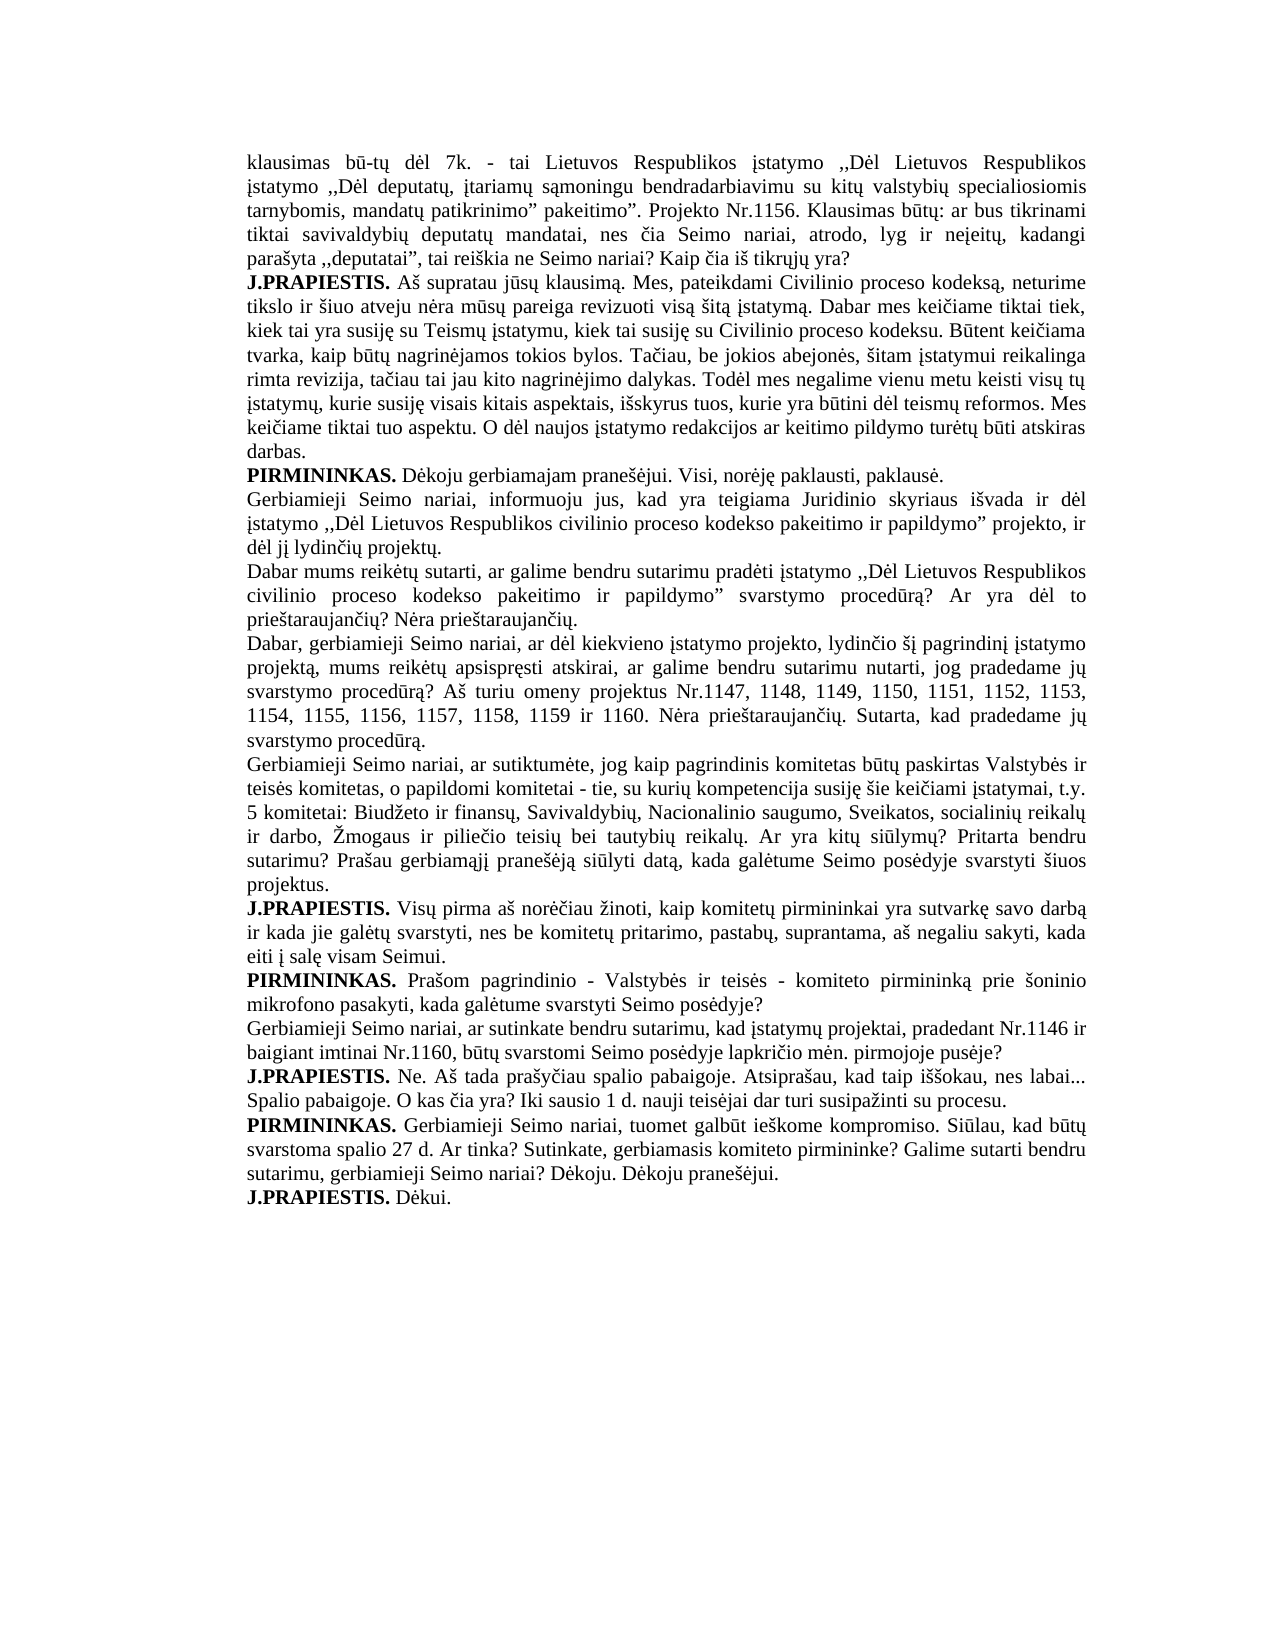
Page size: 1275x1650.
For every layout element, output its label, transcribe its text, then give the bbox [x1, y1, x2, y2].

text Gerbiamieji Seimo nariai, ar sutiktumėte, jog kaip pagrindinis komitetas būtų paskirtas Valstybės ir teisės komitetas, o papildomi komitetai - tie, su kurių kompetencija susiję šie keičiami įstatymai, t.y. 5 komitetai: Biudžeto ir finansų, Savivaldybių, Nacionalinio saugumo, Sveikatos, socialinių reikalų ir darbo, Žmogaus ir piliečio teisių bei tautybių reikalų. Ar yra kitų siūlymų? Pritarta bendru sutarimu? Prašau gerbiamąjį pranešėją siūlyti datą, kada galėtume Seimo posėdyje svarstyti šiuos projektus. [247, 752, 1087, 896]
text klausimas bū-tų dėl 7k. - tai Lietuvos Respublikos įstatymo ,,Dėl Lietuvos Respublikos įstatymo ,,Dėl deputatų, įtariamų sąmoningu bendradarbiavimu su kitų valstybių specialiosiomis tarnybomis, mandatų patikrinimo” pakeitimo”. Projekto Nr.1156. Klausimas būtų: ar bus tikrinami tiktai savivaldybių deputatų mandatai, nes čia Seimo nariai, atrodo, lyg ir neįeitų, kadangi parašyta ,,deputatai”, tai reiškia ne Seimo nariai? Kaip čia iš tikrųjų yra? [247, 150, 1087, 270]
text Dabar, gerbiamieji Seimo nariai, ar dėl kiekvieno įstatymo projekto, lydinčio šį pagrindinį įstatymo projektą, mums reikėtų apsispręsti atskirai, ar galime bendru sutarimu nutarti, jog pradedame jų svarstymo procedūrą? Aš turiu omeny projektus Nr.1147, 1148, 1149, 1150, 1151, 1152, 1153, 1154, 1155, 1156, 1157, 1158, 1159 ir 1160. Nėra prieštaraujančių. Sutarta, kad pradedame jų svarstymo procedūrą. [247, 631, 1087, 752]
text J.PRAPIESTIS. Ne. Aš tada prašyčiau spalio pabaigoje. Atsiprašau, kad taip iššokau, nes labai... Spalio pabaigoje. O kas čia yra? Iki sausio 1 d. nauji teisėjai dar turi susipažinti su procesu. [247, 1064, 1087, 1112]
text Gerbiamieji Seimo nariai, informuoju jus, kad yra teigiama Juridinio skyriaus išvada ir dėl įstatymo ,,Dėl Lietuvos Respublikos civilinio proceso kodekso pakeitimo ir papildymo” projekto, ir dėl jį lydinčių projektų. [247, 487, 1087, 559]
text PIRMININKAS. Prašom pagrindinio - Valstybės ir teisės - komiteto pirmininką prie šoninio mikrofono pasakyti, kada galėtume svarstyti Seimo posėdyje? [247, 968, 1087, 1016]
text J.PRAPIESTIS. Visų pirma aš norėčiau žinoti, kaip komitetų pirmininkai yra sutvarkę savo darbą ir kada jie galėtų svarstyti, nes be komitetų pritarimo, pastabų, suprantama, aš negaliu sakyti, kada eiti į salę visam Seimui. [247, 896, 1087, 968]
text PIRMININKAS. Gerbiamieji Seimo nariai, tuomet galbūt ieškome kompromiso. Siūlau, kad būtų svarstoma spalio 27 d. Ar tinka? Sutinkate, gerbiamasis komiteto pirmininke? Galime sutarti bendru sutarimu, gerbiamieji Seimo nariai? Dėkoju. Dėkoju pranešėjui. [247, 1112, 1087, 1185]
text J.PRAPIESTIS. Dėkui. [247, 1185, 1087, 1209]
text PIRMININKAS. Dėkoju gerbiamajam pranešėjui. Visi, norėję paklausti, paklausė. [247, 463, 1087, 487]
text Gerbiamieji Seimo nariai, ar sutinkate bendru sutarimu, kad įstatymų projektai, pradedant Nr.1146 ir baigiant imtinai Nr.1160, būtų svarstomi Seimo posėdyje lapkričio mėn. pirmojoje pusėje? [247, 1016, 1087, 1064]
text J.PRAPIESTIS. Aš supratau jūsų klausimą. Mes, pateikdami Civilinio proceso kodeksą, neturime tikslo ir šiuo atveju nėra mūsų pareiga revizuoti visą šitą įstatymą. Dabar mes keičiame tiktai tiek, kiek tai yra susiję su Teismų įstatymu, kiek tai susiję su Civilinio proceso kodeksu. Būtent keičiama tvarka, kaip būtų nagrinėjamos tokios bylos. Tačiau, be jokios abejonės, šitam įstatymui reikalinga rimta revizija, tačiau tai jau kito nagrinėjimo dalykas. Todėl mes negalime vienu metu keisti visų tų įstatymų, kurie susiję visais kitais aspektais, išskyrus tuos, kurie yra būtini dėl teismų reformos. Mes keičiame tiktai tuo aspektu. O dėl naujos įstatymo redakcijos ar keitimo pildymo turėtų būti atskiras darbas. [247, 270, 1087, 463]
text Dabar mums reikėtų sutarti, ar galime bendru sutarimu pradėti įstatymo ,,Dėl Lietuvos Respublikos civilinio proceso kodekso pakeitimo ir papildymo” svarstymo procedūrą? Ar yra dėl to prieštaraujančių? Nėra prieštaraujančių. [247, 559, 1087, 631]
